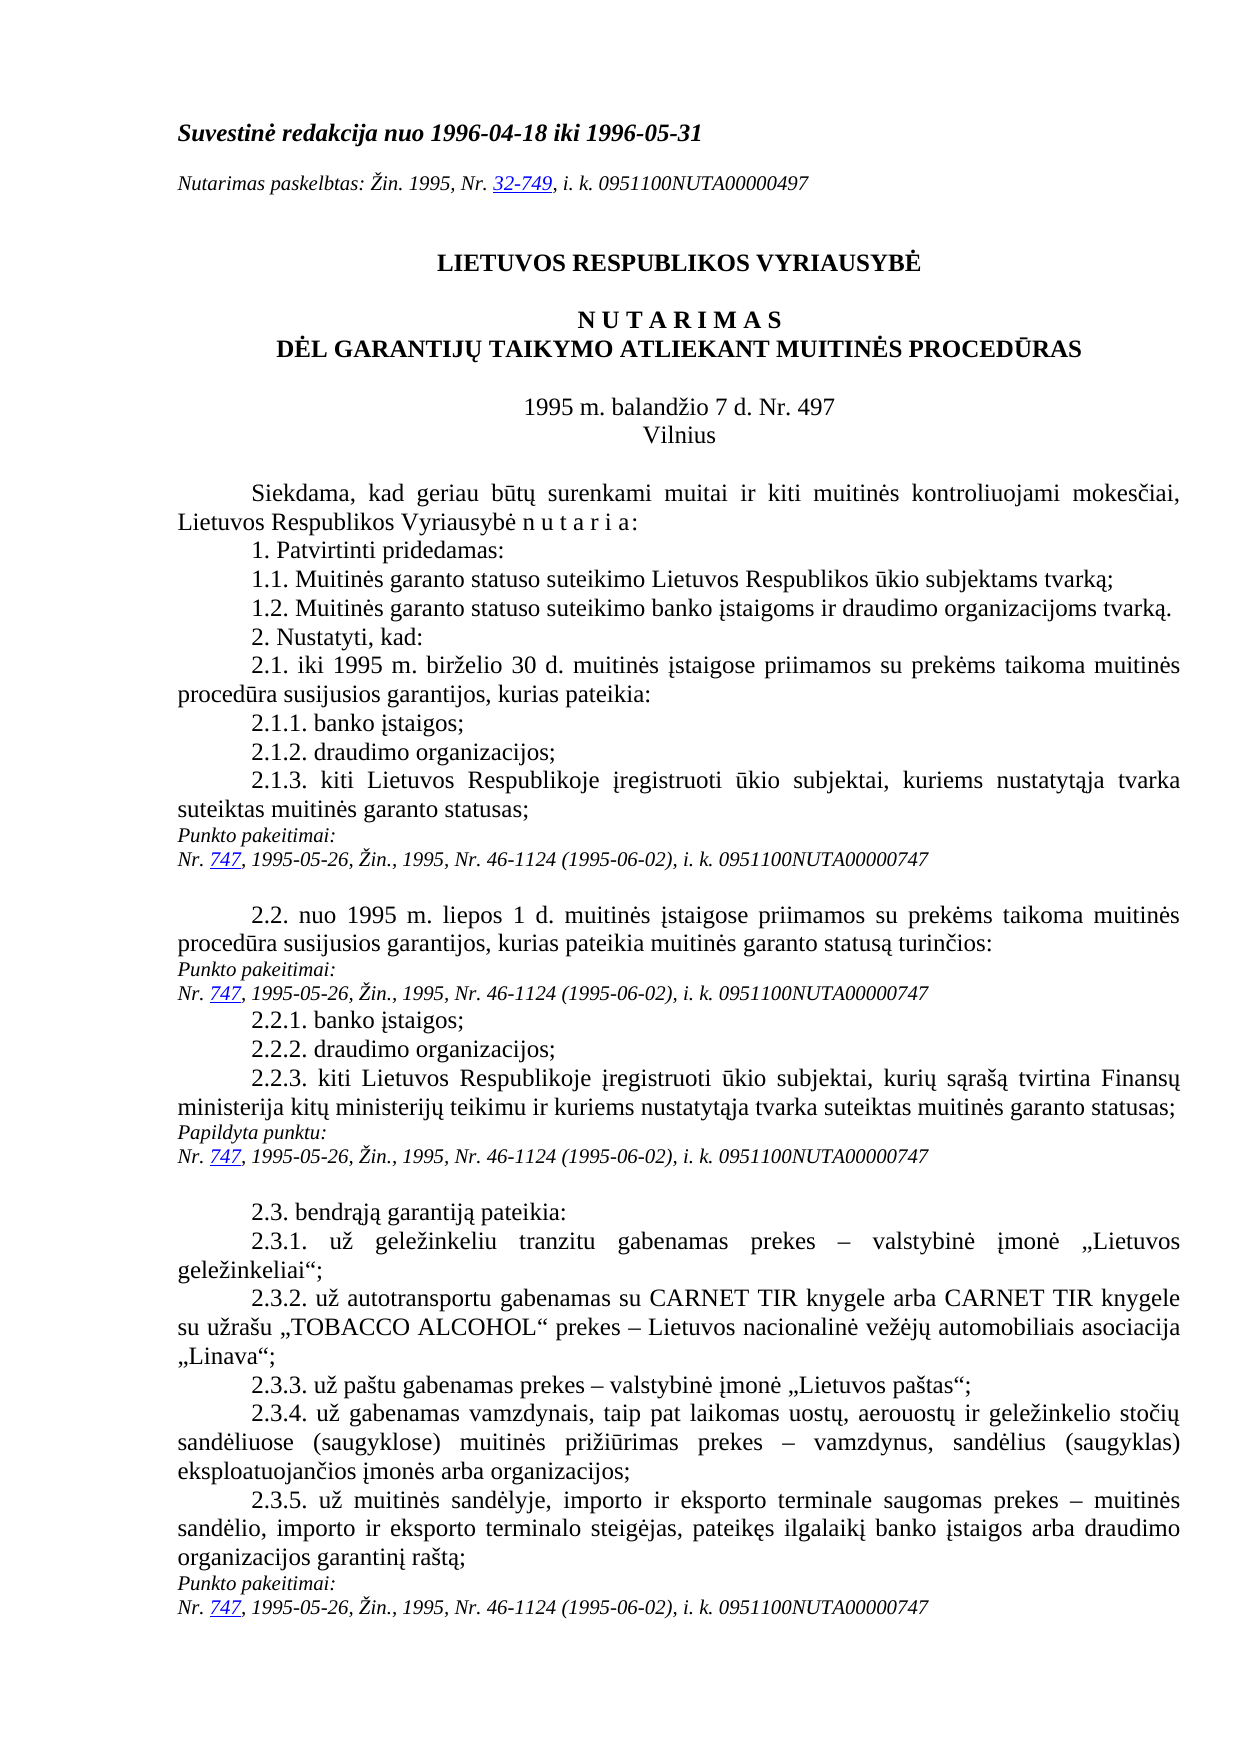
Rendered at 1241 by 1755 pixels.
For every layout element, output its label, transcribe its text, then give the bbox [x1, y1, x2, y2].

text Suvestinė redakcija nuo 1996-04-18 iki 1996-05-31 [177, 118, 1181, 147]
text Siekdama, kad geriau būtų surenkami muitai ir kiti muitinės kontroliuojami mokesčiai, Lietuvos Respublikos Vyriausybė nutaria: [177, 478, 1181, 535]
text 2.3.2. už autotransportu gabenamas su CARNET TIR knygele arba CARNET TIR knygele su užrašu „TOBACCO ALCOHOL“ prekes – Lietuvos nacionalinė vežėjų automobiliais asociacija „Linava“; [177, 1283, 1181, 1370]
text 2. Nustatyti, kad: [177, 622, 1181, 650]
text 2.3.4. už gabenamas vamzdynais, taip pat laikomas uostų, aerouostų ir geležinkelio stočių sandėliuose (saugyklose) muitinės prižiūrimas prekes – vamzdynus, sandėlius (saugyklas) eksploatuojančios įmonės arba organizacijos; [177, 1398, 1181, 1485]
text Vilnius [177, 420, 1181, 449]
text Punkto pakeitimai: [177, 1571, 1181, 1595]
text LIETUVOS RESPUBLIKOS VYRIAUSYBĖ [177, 248, 1181, 277]
text 2.1.2. draudimo organizacijos; [177, 737, 1181, 765]
text 1.1. Muitinės garanto statuso suteikimo Lietuvos Respublikos ūkio subjektams tvarką; [177, 564, 1181, 593]
text Nr. 747, 1995-05-26, Žin., 1995, Nr. 46-1124 (1995-06-02), i. k. 0951100NUTA00000747 [177, 981, 1181, 1005]
text 1.2. Muitinės garanto statuso suteikimo banko įstaigoms ir draudimo organizacijoms tvarką. [177, 593, 1181, 622]
text 2.3.3. už paštu gabenamas prekes – valstybinė įmonė „Lietuvos paštas“; [177, 1370, 1181, 1398]
text 2.2.3. kiti Lietuvos Respublikoje įregistruoti ūkio subjektai, kurių sąrašą tvirtina Finansų ministerija kitų ministerijų teikimu ir kuriems nustatytąja tvarka suteiktas muitinės garanto statusas; [177, 1063, 1181, 1120]
text 2.2.1. banko įstaigos; [177, 1005, 1181, 1034]
text DĖL GARANTIJŲ TAIKYMO ATLIEKANT MUITINĖS PROCEDŪRAS [177, 334, 1181, 363]
text 2.1.3. kiti Lietuvos Respublikoje įregistruoti ūkio subjektai, kuriems nustatytąja tvarka suteiktas muitinės garanto statusas; [177, 765, 1181, 823]
text 2.3.5. už muitinės sandėlyje, importo ir eksporto terminale saugomas prekes – muitinės sandėlio, importo ir eksporto terminalo steigėjas, pateikęs ilgalaikį banko įstaigos arba draudimo organizacijos garantinį raštą; [177, 1485, 1181, 1571]
text Nr. 747, 1995-05-26, Žin., 1995, Nr. 46-1124 (1995-06-02), i. k. 0951100NUTA00000747 [177, 1595, 1181, 1619]
text 2.2.2. draudimo organizacijos; [177, 1034, 1181, 1063]
text 2.3. bendrąją garantiją pateikia: [177, 1197, 1181, 1226]
text Papildyta punktu: [177, 1120, 1181, 1144]
text Punkto pakeitimai: [177, 823, 1181, 847]
text Nr. 747, 1995-05-26, Žin., 1995, Nr. 46-1124 (1995-06-02), i. k. 0951100NUTA00000747 [177, 1144, 1181, 1168]
text 1. Patvirtinti pridedamas: [177, 535, 1181, 564]
text Nr. 747, 1995-05-26, Žin., 1995, Nr. 46-1124 (1995-06-02), i. k. 0951100NUTA00000747 [177, 847, 1181, 871]
text 2.1.1. banko įstaigos; [177, 708, 1181, 737]
text 2.1. iki 1995 m. birželio 30 d. muitinės įstaigose priimamos su prekėms taikoma muitinės procedūra susijusios garantijos, kurias pateikia: [177, 650, 1181, 708]
text 1995 m. balandžio 7 d. Nr. 497 [177, 392, 1181, 420]
text Nutarimas paskelbtas: Žin. 1995, Nr. 32-749, i. k. 0951100NUTA00000497 [177, 171, 1181, 195]
text Punkto pakeitimai: [177, 957, 1181, 981]
text N U T A R I M A S [177, 305, 1181, 334]
text 2.3.1. už geležinkeliu tranzitu gabenamas prekes – valstybinė įmonė „Lietuvos geležinkeliai“; [177, 1226, 1181, 1283]
text 2.2. nuo 1995 m. liepos 1 d. muitinės įstaigose priimamos su prekėms taikoma muitinės procedūra susijusios garantijos, kurias pateikia muitinės garanto statusą turinčios: [177, 900, 1181, 957]
